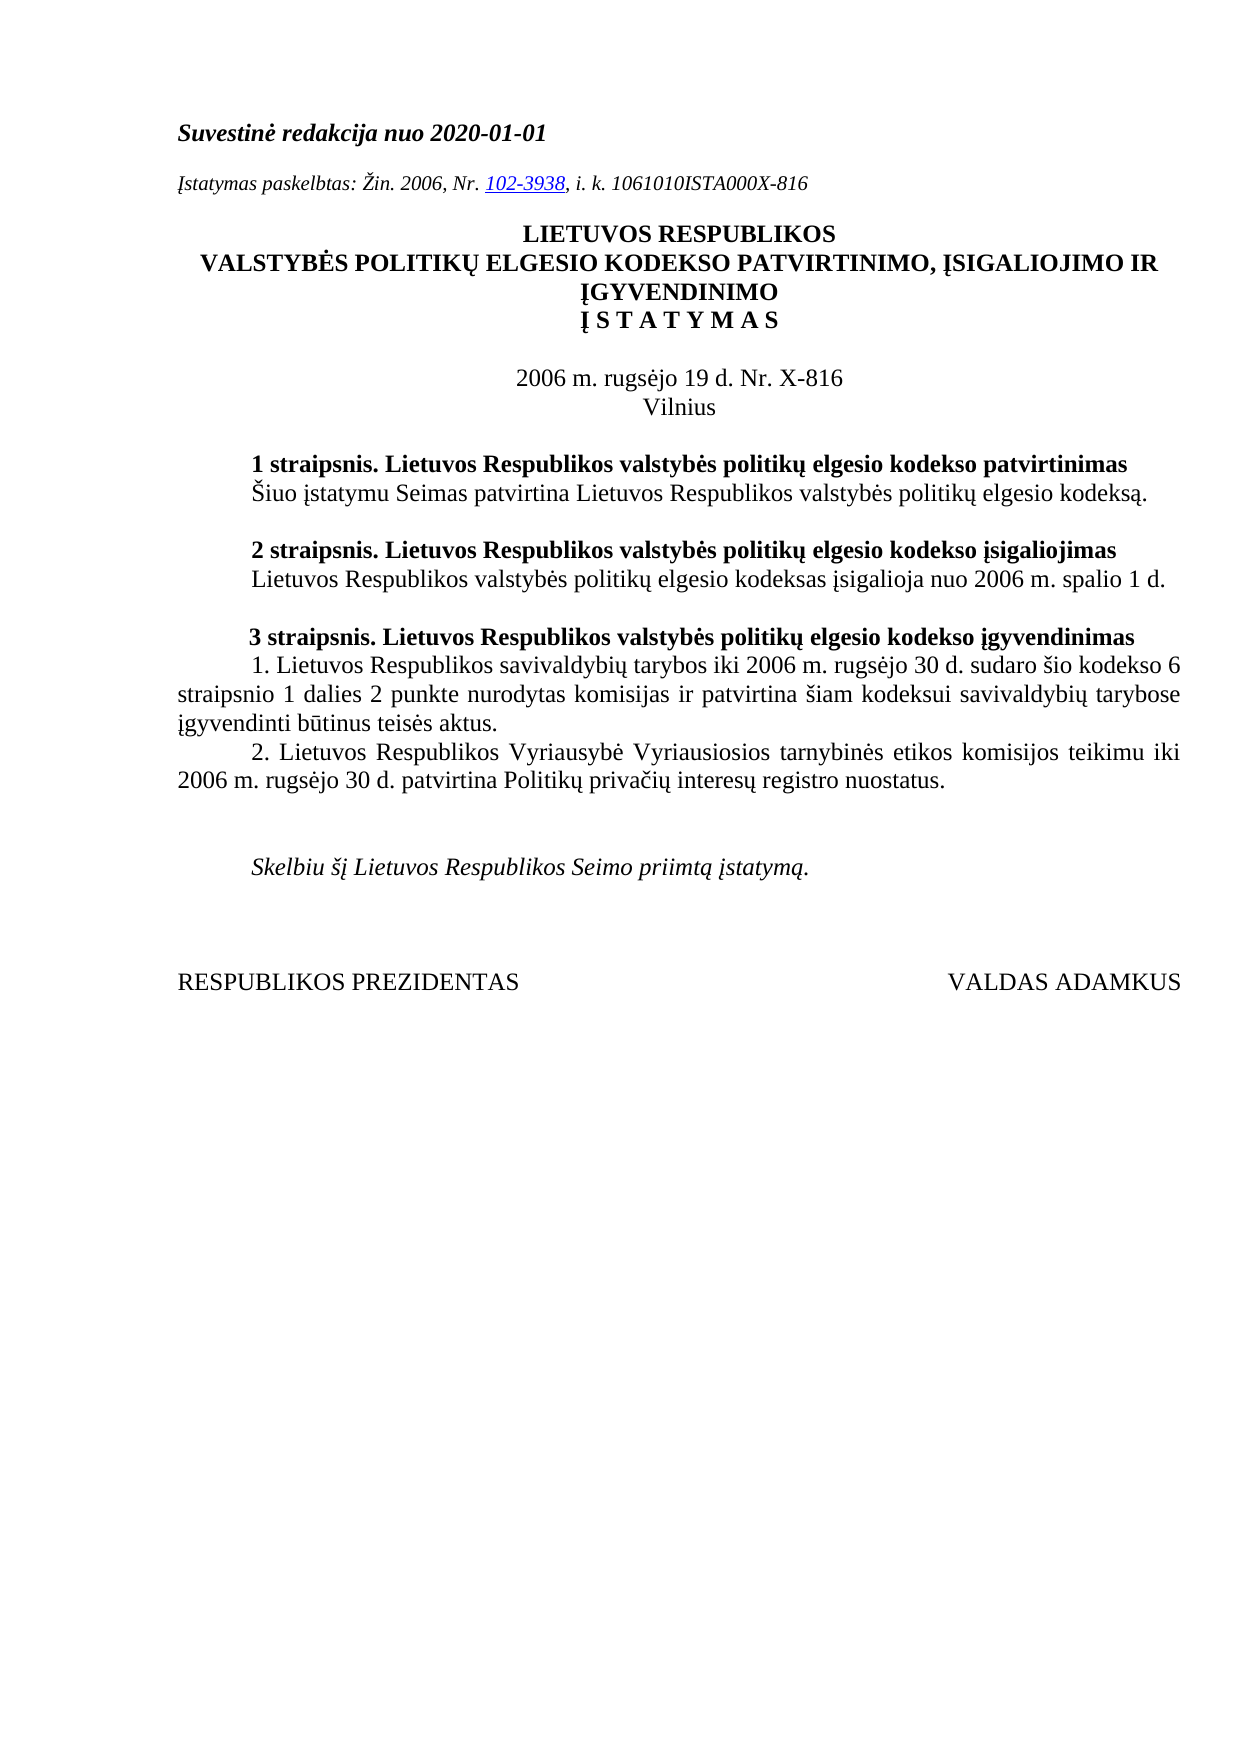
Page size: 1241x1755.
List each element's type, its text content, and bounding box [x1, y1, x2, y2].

text Lietuvos Respublikos valstybės politikų elgesio kodeksas įsigalioja nuo 2006 m. spalio 1 d. [177, 564, 1181, 593]
text Šiuo įstatymu Seimas patvirtina Lietuvos Respublikos valstybės politikų elgesio kodeksą. [177, 478, 1181, 507]
text 2006 m. rugsėjo 19 d. Nr. X-816 [177, 363, 1181, 392]
text 2. Lietuvos Respublikos Vyriausybė Vyriausiosios tarnybinės etikos komisijos teikimu iki 2006 m. rugsėjo 30 d. patvirtina Politikų privačių interesų registro nuostatus. [177, 737, 1181, 794]
text Skelbiu šį Lietuvos Respublikos Seimo priimtą įstatymą. [177, 852, 1181, 880]
text Vilnius [177, 392, 1181, 420]
text 1 straipsnis. Lietuvos Respublikos valstybės politikų elgesio kodekso patvirtinimas [177, 449, 1181, 478]
text 1. Lietuvos Respublikos savivaldybių tarybos iki 2006 m. rugsėjo 30 d. sudaro šio kodekso 6 straipsnio 1 dalies 2 punkte nurodytas komisijas ir patvirtina šiam kodeksui savivaldybių tarybose įgyvendinti būtinus teisės aktus. [177, 650, 1181, 737]
text Įstatymas paskelbtas: Žin. 2006, Nr. 102-3938, i. k. 1061010ISTA000X-816 [177, 171, 1181, 195]
text 3 straipsnis. Lietuvos Respublikos valstybės politikų elgesio kodekso įgyvendinimas [177, 622, 1181, 650]
text RESPUBLIKOS PREZIDENTAS VALDAS ADAMKUS [177, 967, 1181, 995]
text LIETUVOS RESPUBLIKOS VALSTYBĖS POLITIKŲ ELGESIO KODEKSO PATVIRTINIMO, ĮSIGALIOJIMO IR ĮGYVENDINIMO Į S T A T Y M A S [177, 219, 1181, 334]
text 2 straipsnis. Lietuvos Respublikos valstybės politikų elgesio kodekso įsigaliojimas [177, 535, 1181, 564]
text Suvestinė redakcija nuo 2020-01-01 [177, 118, 1181, 147]
